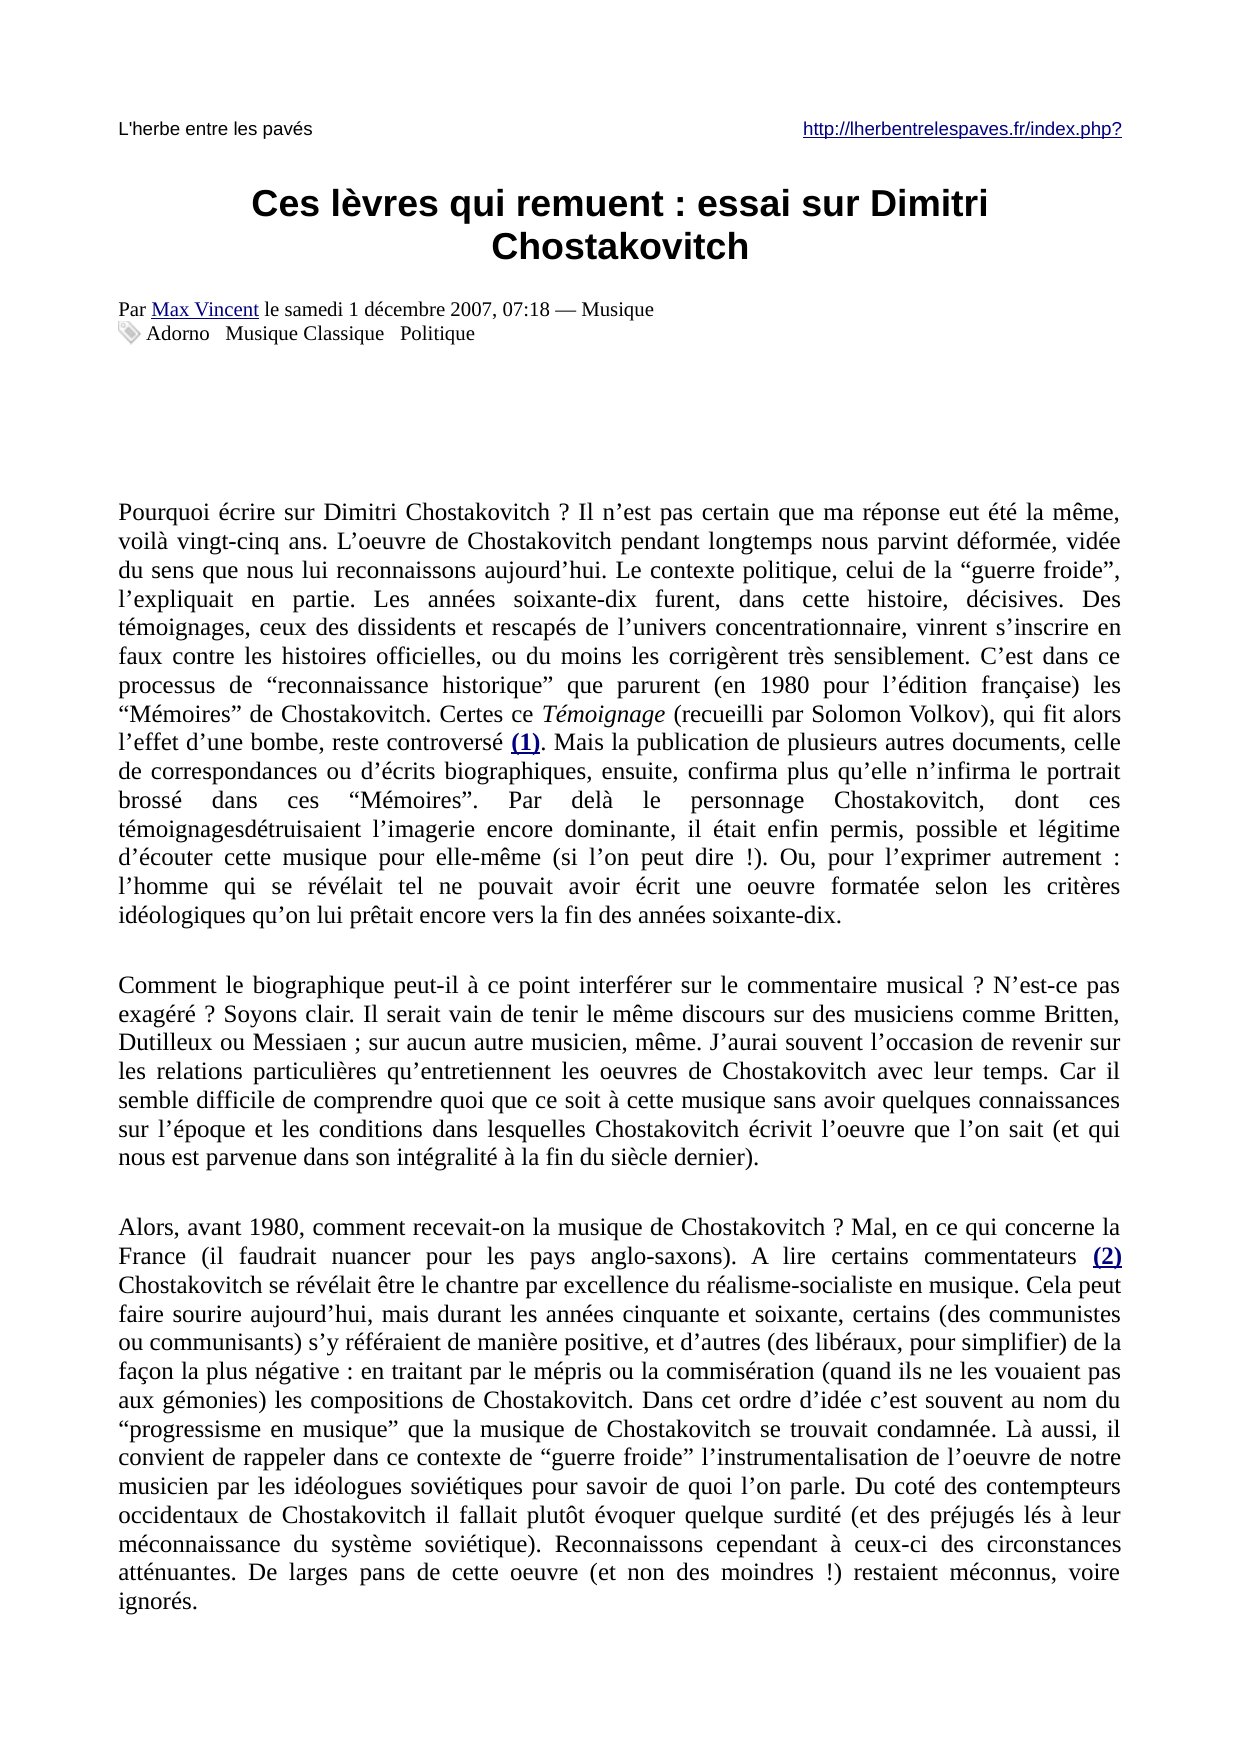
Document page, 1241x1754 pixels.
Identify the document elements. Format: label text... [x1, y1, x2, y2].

text Par Max Vincent le samedi 1 décembre 2007, 07:18 — Musique [118, 297, 1122, 321]
text Pourquoi écrire sur Dimitri Chostakovitch ? Il n’est pas certain que ma réponse eut été la même, voilà vingt-cinq ans. L’oeuvre de Chostakovitch pendant longtemps nous parvint déformée, vidée du sens que nous lui reconnaissons aujourd’hui. Le contexte politique, celui de la “guerre froide”, l’expliquait en partie. Les années soixante-dix furent, dans cette histoire, décisives. Des témoignages, ceux des dissidents et rescapés de l’univers concentrationnaire, vinrent s’inscrire en faux contre les histoires officielles, ou du moins les corrigèrent très sensiblement. C’est dans ce processus de “reconnaissance historique” que parurent (en 1980 pour l’édition française) les “Mémoires” de Chostakovitch. Certes ce Témoignage (recueilli par Solomon Volkov), qui fit alors l’effet d’une bombe, reste controversé (1). Mais la publication de plusieurs autres documents, celle de correspondances ou d’écrits biographiques, ensuite, confirma plus qu’elle n’infirma le portrait brossé dans ces “Mémoires”. Par delà le personnage Chostakovitch, dont ces témoignagesdétruisaient l’imagerie encore dominante, il était enfin permis, possible et légitime d’écouter cette musique pour elle-même (si l’on peut dire !). Ou, pour l’exprimer autrement : l’homme qui se révélait tel ne pouvait avoir écrit une oeuvre formatée selon les critères idéologiques qu’on lui prêtait encore vers la fin des années soixante-dix. [118, 497, 1122, 929]
text Alors, avant 1980, comment recevait-on la musique de Chostakovitch ? Mal, en ce qui concerne la France (il faudrait nuancer pour les pays anglo-saxons). A lire certains commentateurs (2) Chostakovitch se révélait être le chantre par excellence du réalisme-socialiste en musique. Cela peut faire sourire aujourd’hui, mais durant les années cinquante et soixante, certains (des communistes ou communisants) s’y référaient de manière positive, et d’autres (des libéraux, pour simplifier) de la façon la plus négative : en traitant par le mépris ou la commisération (quand ils ne les vouaient pas aux gémonies) les compositions de Chostakovitch. Dans cet ordre d’idée c’est souvent au nom du “progressisme en musique” que la musique de Chostakovitch se trouvait condamnée. Là aussi, il convient de rappeler dans ce contexte de “guerre froide” l’instrumentalisation de l’oeuvre de notre musicien par les idéologues soviétiques pour savoir de quoi l’on parle. Du coté des contempteurs occidentaux de Chostakovitch il fallait plutôt évoquer quelque surdité (et des préjugés lés à leur méconnaissance du système soviétique). Reconnaissons cependant à ceux-ci des circonstances atténuantes. De larges pans de cette oeuvre (et non des moindres !) restaient méconnus, voire ignorés. [118, 1184, 1122, 1615]
text L'herbe entre les pavés http://lherbentrelespaves.fr/index.php? [118, 118, 1122, 140]
title Ces lèvres qui remuent : essai sur Dimitri Chostakovitch [118, 181, 1122, 267]
picture [118, 321, 142, 345]
text Comment le biographique peut-il à ce point interférer sur le commentaire musical ? N’est-ce pas exagéré ? Soyons clair. Il serait vain de tenir le même discours sur des musiciens comme Britten, Dutilleux ou Messiaen ; sur aucun autre musicien, même. J’aurai souvent l’occasion de revenir sur les relations particulières qu’entretiennent les oeuvres de Chostakovitch avec leur temps. Car il semble difficile de comprendre quoi que ce soit à cette musique sans avoir quelques connaissances sur l’époque et les conditions dans lesquelles Chostakovitch écrivit l’oeuvre que l’on sait (et qui nous est parvenue dans son intégralité à la fin du siècle dernier). [118, 941, 1122, 1171]
text Adorno Musique Classique Politique [142, 321, 1122, 345]
